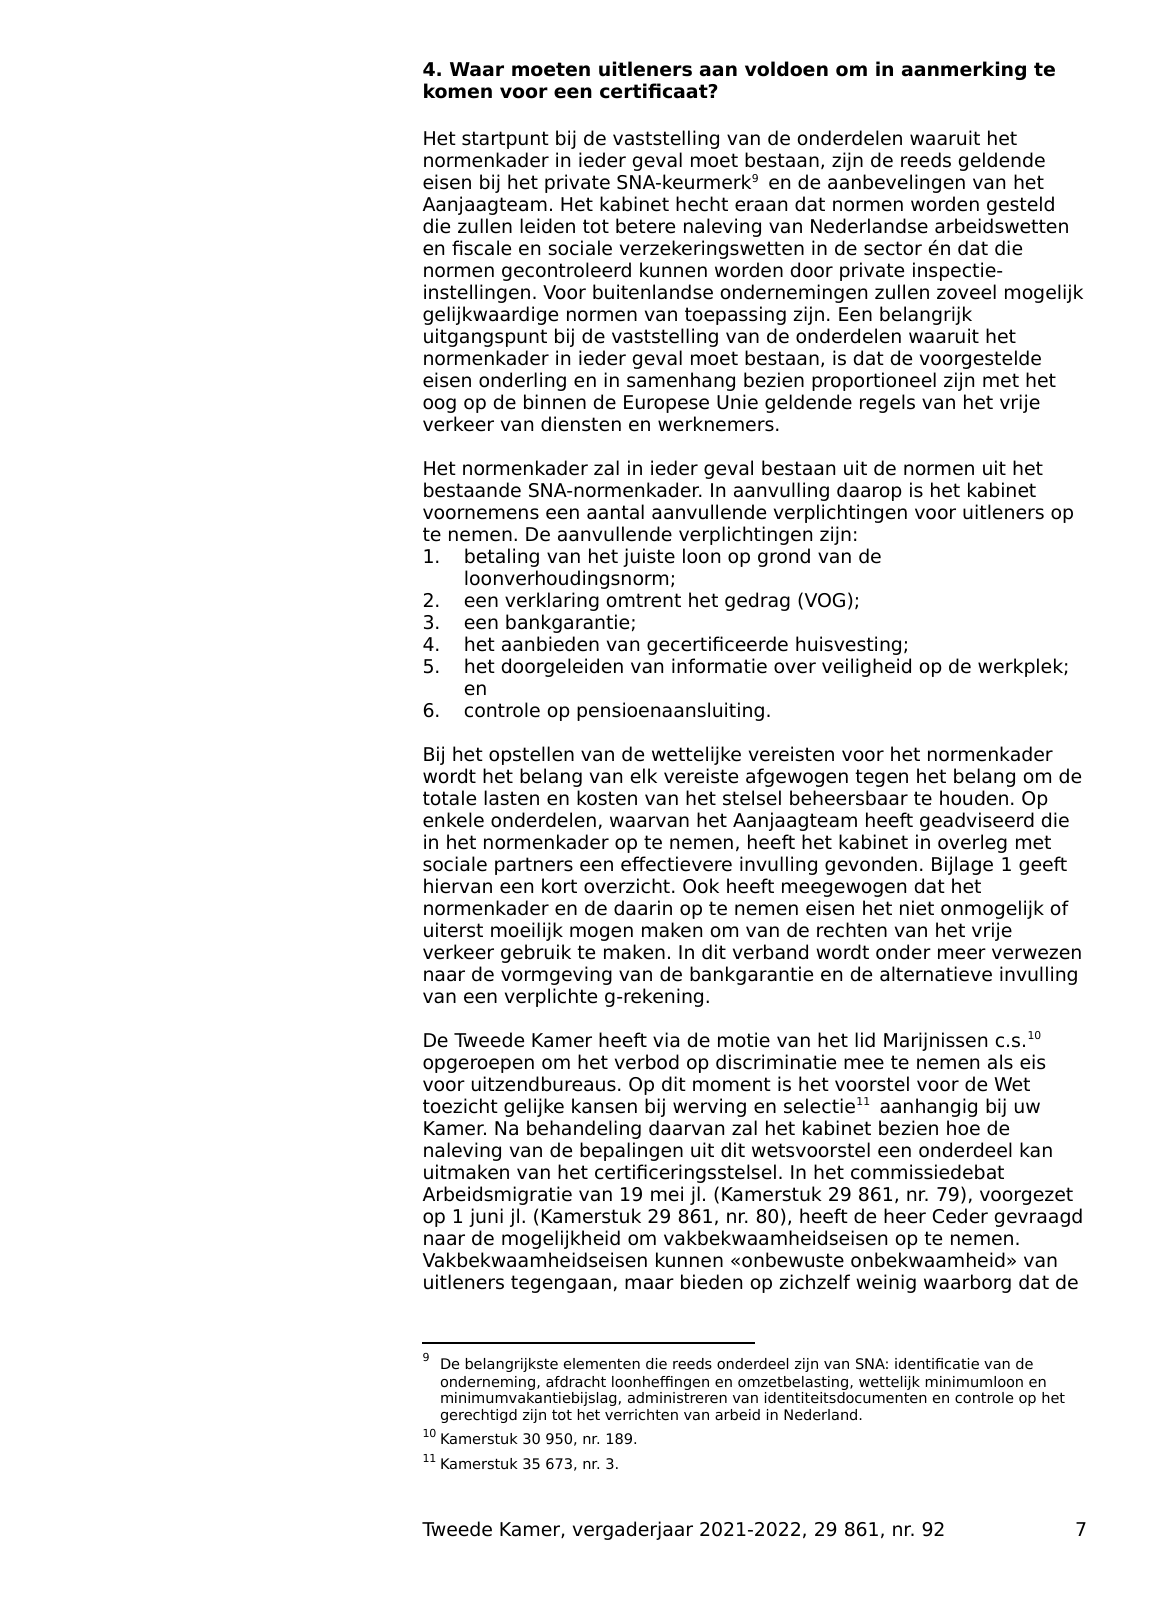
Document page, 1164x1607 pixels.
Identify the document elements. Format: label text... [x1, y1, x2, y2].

text 2. een verklaring omtrent het gedrag (VOG); [422, 590, 1087, 612]
text De Tweede Kamer heeft via de motie van het lid Marijnissen c.s. opgeroepen om het verbod op discriminatie mee te nemen als eis voor uitzendbureaus. Op dit moment is het voorstel voor de Wet toezicht gelijke kansen bij werving en selectie aanhangig bij uw Kamer. Na behandeling daarvan zal het kabinet bezien hoe de naleving van de bepalingen uit dit wetsvoorstel een onderdeel kan uitmaken van het certificeringsstelsel. In het commissiedebat Arbeidsmigratie van 19 mei jl. (Kamerstuk 29 861, nr. 79), voorgezet op 1 juni jl. (Kamerstuk 29 861, nr. 80), heeft de heer Ceder gevraagd naar de mogelijkheid om vakbekwaamheidseisen op te nemen. Vakbekwaamheidseisen kunnen «onbewuste onbekwaamheid» van uitleners tegengaan, maar bieden op zichzelf weinig waarborg dat de [422, 1030, 1087, 1293]
text 4. het aanbieden van gecertificeerde huisvesting; [422, 634, 1087, 656]
text 6. controle op pensioenaansluiting. [422, 700, 1087, 722]
text 5. het doorgeleiden van informatie over veiligheid op de werkplek; en [422, 656, 1087, 700]
text Het startpunt bij de vaststelling van de onderdelen waaruit het normenkader in ieder geval moet bestaan, zijn de reeds geldende eisen bij het private SNA-keurmerk en de aanbevelingen van het Aanjaagteam. Het kabinet hecht eraan dat normen worden gesteld die zullen leiden tot betere naleving van Nederlandse arbeidswetten en fiscale en sociale verzekeringswetten in de sector én dat die normen gecontroleerd kunnen worden door private inspectie-instellingen. Voor buitenlandse ondernemingen zullen zoveel mogelijk gelijkwaardige normen van toepassing zijn. Een belangrijk uitgangspunt bij de vaststelling van de onderdelen waaruit het normenkader in ieder geval moet bestaan, is dat de voorgestelde eisen onderling en in samenhang bezien proportioneel zijn met het oog op de binnen de Europese Unie geldende regels van het vrije verkeer van diensten en werknemers. [422, 128, 1087, 436]
text 1. betaling van het juiste loon op grond van de loonverhoudingsnorm; [422, 546, 1087, 590]
text 3. een bankgarantie; [422, 612, 1087, 634]
text Het normenkader zal in ieder geval bestaan uit de normen uit het bestaande SNA-normenkader. In aanvulling daarop is het kabinet voornemens een aantal aanvullende verplichtingen voor uitleners op te nemen. De aanvullende verplichtingen zijn: [422, 458, 1087, 546]
text De belangrijkste elementen die reeds onderdeel zijn van SNA: identificatie van de onderneming, afdracht loonheffingen en omzetbelasting, wettelijk minimumloon en minimumvakantiebijslag, administreren van identiteitsdocumenten en controle op het gerechtigd zijn tot het verrichten van arbeid in Nederland. [422, 1352, 1087, 1424]
text Kamerstuk 30 950, nr. 189. [422, 1427, 1087, 1449]
text Bij het opstellen van de wettelijke vereisten voor het normenkader wordt het belang van elk vereiste afgewogen tegen het belang om de totale lasten en kosten van het stelsel beheersbaar te houden. Op enkele onderdelen, waarvan het Aanjaagteam heeft geadviseerd die in het normenkader op te nemen, heeft het kabinet in overleg met sociale partners een effectievere invulling gevonden. Bijlage 1 geeft hiervan een kort overzicht. Ook heeft meegewogen dat het normenkader en de daarin op te nemen eisen het niet onmogelijk of uiterst moeilijk mogen maken om van de rechten van het vrije verkeer gebruik te maken. In dit verband wordt onder meer verwezen naar de vormgeving van de bankgarantie en de alternatieve invulling van een verplichte g-rekening. [422, 744, 1087, 1008]
text Kamerstuk 35 673, nr. 3. [422, 1452, 1087, 1474]
subtitle 4. Waar moeten uitleners aan voldoen om in aanmerking te komen voor een certificaat? [422, 59, 1087, 103]
